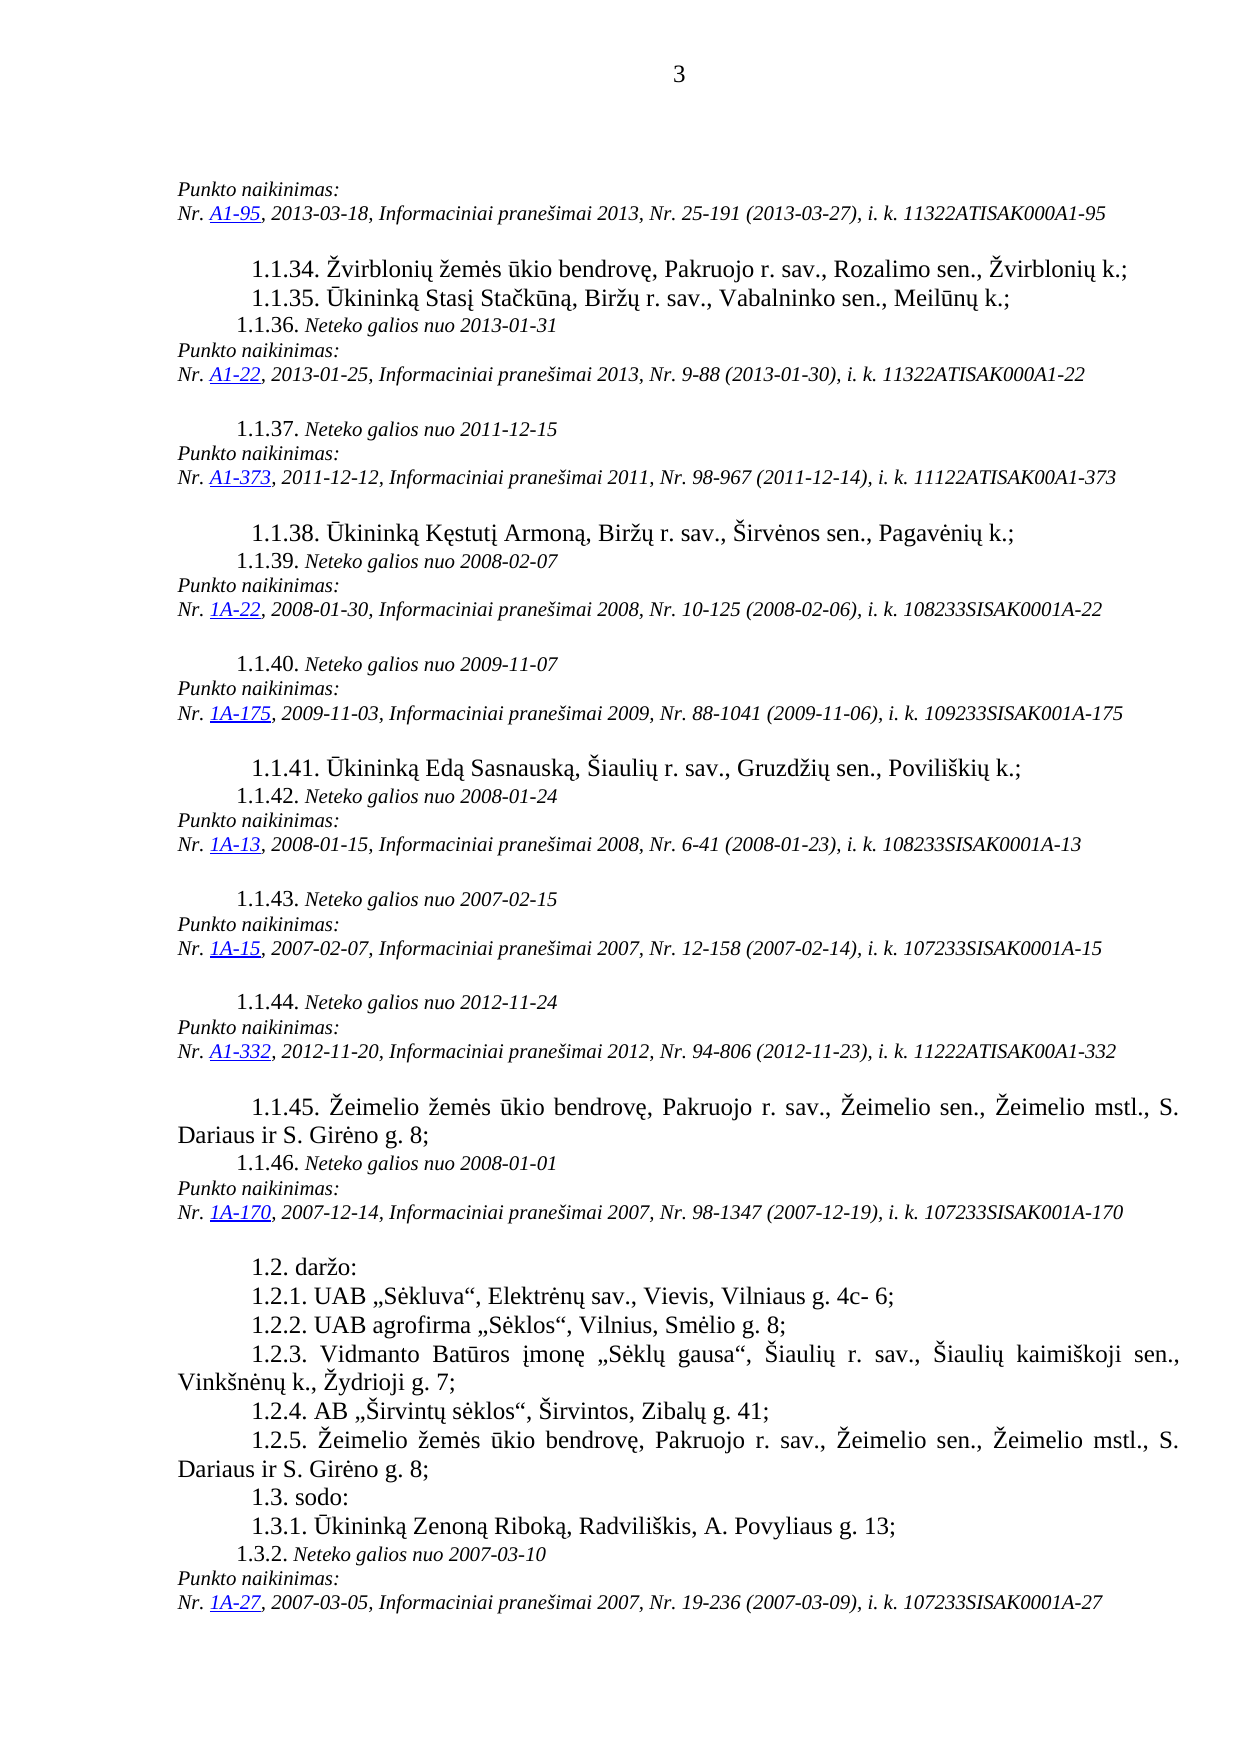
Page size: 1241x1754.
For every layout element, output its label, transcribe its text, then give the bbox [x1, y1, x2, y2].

text 1.1.44. Neteko galios nuo 2012-11-24 [177, 988, 1181, 1015]
text 1.1.39. Neteko galios nuo 2008-02-07 [177, 547, 1181, 573]
text 1.2.4. AB „Širvintų sėklos“, Širvintos, Zibalų g. 41; [177, 1396, 1181, 1425]
text 1.1.43. Neteko galios nuo 2007-02-15 [177, 885, 1181, 912]
text Nr. A1-332, 2012-11-20, Informaciniai pranešimai 2012, Nr. 94-806 (2012-11-23), i. k. 11222ATISAK00A1-332 [177, 1039, 1181, 1063]
text Nr. 1A-27, 2007-03-05, Informaciniai pranešimai 2007, Nr. 19-236 (2007-03-09), i. k. 107233SISAK0001A-27 [177, 1590, 1181, 1614]
text Punkto naikinimas: [177, 573, 1181, 597]
text 1.1.45. Žeimelio žemės ūkio bendrovę, Pakruojo r. sav., Žeimelio sen., Žeimelio mstl., S. Dariaus ir S. Girėno g. 8; [177, 1092, 1181, 1149]
text 1.1.42. Neteko galios nuo 2008-01-24 [177, 782, 1181, 808]
text 1.1.40. Neteko galios nuo 2009-11-07 [177, 650, 1181, 676]
text Punkto naikinimas: [177, 1566, 1181, 1590]
text 1.1.46. Neteko galios nuo 2008-01-01 [177, 1149, 1181, 1176]
text Nr. 1A-170, 2007-12-14, Informaciniai pranešimai 2007, Nr. 98-1347 (2007-12-19), i. k. 107233SISAK001A-170 [177, 1199, 1181, 1224]
text 1.2.1. UAB „Sėkluva“, Elektrėnų sav., Vievis, Vilniaus g. 4c- 6; [177, 1281, 1181, 1310]
text 1.1.41. Ūkininką Edą Sasnauską, Šiaulių r. sav., Gruzdžių sen., Poviliškių k.; [177, 753, 1181, 782]
text Nr. A1-22, 2013-01-25, Informaciniai pranešimai 2013, Nr. 9-88 (2013-01-30), i. k. 11322ATISAK000A1-22 [177, 362, 1181, 386]
text 1.2.5. Žeimelio žemės ūkio bendrovę, Pakruojo r. sav., Žeimelio sen., Žeimelio mstl., S. Dariaus ir S. Girėno g. 8; [177, 1425, 1181, 1482]
text Punkto naikinimas: [177, 808, 1181, 832]
text 1.2. daržo: [177, 1252, 1181, 1281]
text Punkto naikinimas: [177, 338, 1181, 362]
text Punkto naikinimas: [177, 912, 1181, 936]
text Punkto naikinimas: [177, 676, 1181, 700]
text Nr. 1A-175, 2009-11-03, Informaciniai pranešimai 2009, Nr. 88-1041 (2009-11-06), i. k. 109233SISAK001A-175 [177, 700, 1181, 724]
text Nr. A1-95, 2013-03-18, Informaciniai pranešimai 2013, Nr. 25-191 (2013-03-27), i. k. 11322ATISAK000A1-95 [177, 201, 1181, 225]
text 1.1.35. Ūkininką Stasį Stačkūną, Biržų r. sav., Vabalninko sen., Meilūnų k.; [177, 283, 1181, 312]
text 1.2.2. UAB agrofirma „Sėklos“, Vilnius, Smėlio g. 8; [177, 1310, 1181, 1339]
text Nr. 1A-13, 2008-01-15, Informaciniai pranešimai 2008, Nr. 6-41 (2008-01-23), i. k. 108233SISAK0001A-13 [177, 832, 1181, 856]
text 1.1.36. Neteko galios nuo 2013-01-31 [177, 312, 1181, 338]
text Nr. 1A-22, 2008-01-30, Informaciniai pranešimai 2008, Nr. 10-125 (2008-02-06), i. k. 108233SISAK0001A-22 [177, 597, 1181, 621]
text 1.3. sodo: [177, 1482, 1181, 1511]
text Punkto naikinimas: [177, 177, 1181, 201]
text 1.3.2. Neteko galios nuo 2007-03-10 [177, 1540, 1181, 1566]
text 1.1.38. Ūkininką Kęstutį Armoną, Biržų r. sav., Širvėnos sen., Pagavėnių k.; [177, 518, 1181, 547]
text Nr. A1-373, 2011-12-12, Informaciniai pranešimai 2011, Nr. 98-967 (2011-12-14), i. k. 11122ATISAK00A1-373 [177, 465, 1181, 489]
text 1.1.34. Žvirblonių žemės ūkio bendrovę, Pakruojo r. sav., Rozalimo sen., Žvirblonių k.; [177, 254, 1181, 283]
text 1.2.3. Vidmanto Batūros įmonę „Sėklų gausa“, Šiaulių r. sav., Šiaulių kaimiškoji sen., Vinkšnėnų k., Žydrioji g. 7; [177, 1339, 1181, 1396]
text Nr. 1A-15, 2007-02-07, Informaciniai pranešimai 2007, Nr. 12-158 (2007-02-14), i. k. 107233SISAK0001A-15 [177, 936, 1181, 960]
text Punkto naikinimas: [177, 1015, 1181, 1039]
text Punkto naikinimas: [177, 1176, 1181, 1199]
text Punkto naikinimas: [177, 441, 1181, 465]
text 1.1.37. Neteko galios nuo 2011-12-15 [177, 415, 1181, 441]
text 1.3.1. Ūkininką Zenoną Riboką, Radviliškis, A. Povyliaus g. 13; [177, 1511, 1181, 1540]
